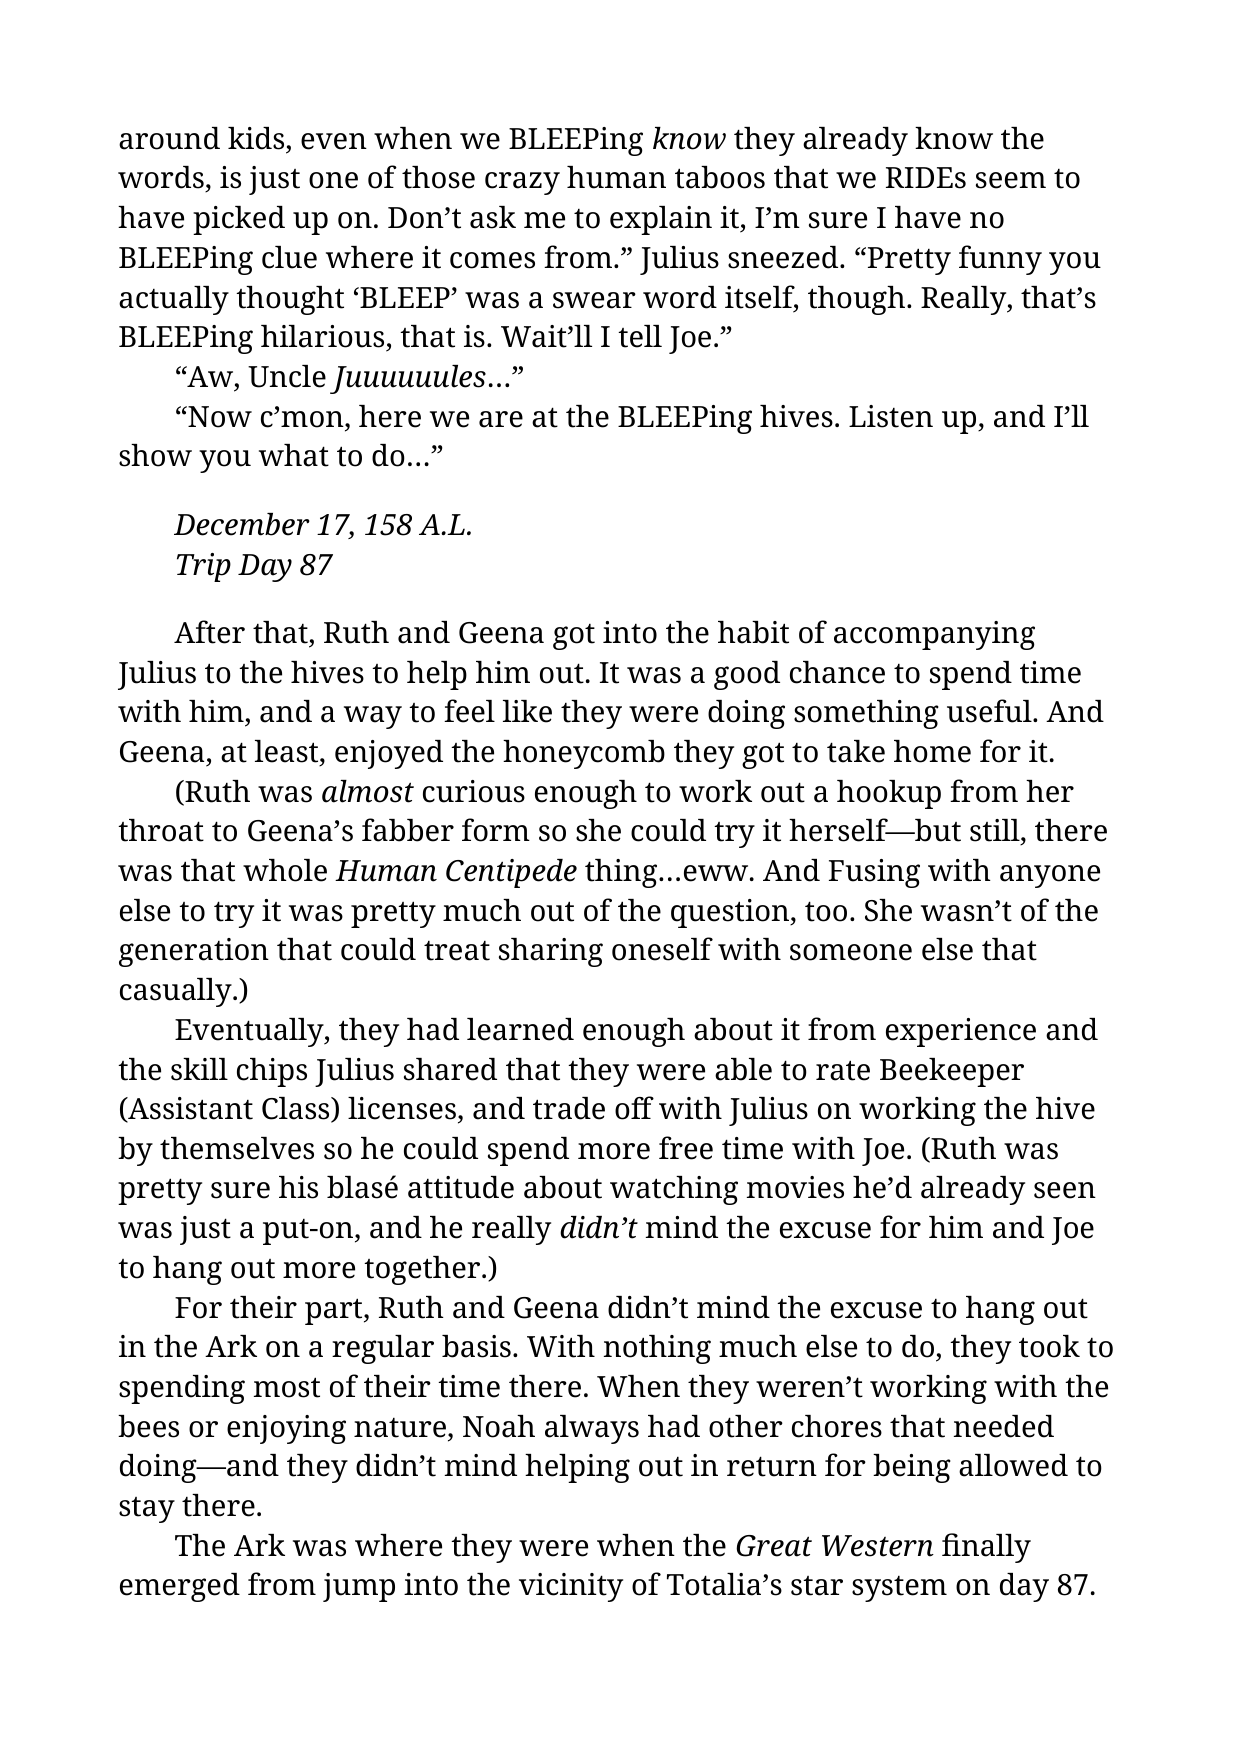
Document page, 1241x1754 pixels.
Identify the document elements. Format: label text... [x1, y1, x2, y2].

text “Aw, Uncle Juuuuuules…” [118, 356, 1122, 396]
text The Ark was where they were when the Great Western finally emerged from jump into the vicinity of Totalia’s star system on day 87. [118, 1525, 1122, 1604]
text December 17, 158 A.L. [118, 504, 1122, 544]
text “Now c’mon, here we are at the BLEEPing hives. Listen up, and I’ll show you what to do…” [118, 396, 1122, 475]
text After that, Ruth and Geena got into the habit of accompanying Julius to the hives to help him out. It was a good chance to spend time with him, and a way to feel like they were doing something useful. And Geena, at least, enjoyed the honeycomb they got to take home for it. [118, 612, 1122, 771]
text Trip Day 87 [118, 544, 1122, 583]
text around kids, even when we BLEEPing know they already know the words, is just one of those crazy human taboos that we RIDEs seem to have picked up on. Don’t ask me to explain it, I’m sure I have no BLEEPing clue where it comes from.” Julius sneezed. “Pretty funny you actually thought ‘BLEEP’ was a swear word itself, though. Really, that’s BLEEPing hilarious, that is. Wait’ll I tell Joe.” [118, 118, 1122, 356]
text Eventually, they had learned enough about it from experience and the skill chips Julius shared that they were able to rate Beekeeper (Assistant Class) licenses, and trade off with Julius on working the hive by themselves so he could spend more free time with Joe. (Ruth was pretty sure his blasé attitude about watching movies he’d already seen was just a put-on, and he really didn’t mind the excuse for him and Joe to hang out more together.) [118, 1009, 1122, 1287]
text For their part, Ruth and Geena didn’t mind the excuse to hang out in the Ark on a regular basis. With nothing much else to do, they took to spending most of their time there. When they weren’t working with the bees or enjoying nature, Noah always had other chores that needed doing—and they didn’t mind helping out in return for being allowed to stay there. [118, 1287, 1122, 1525]
text (Ruth was almost curious enough to work out a hookup from her throat to Geena’s fabber form so she could try it herself—but still, there was that whole Human Centipede thing…eww. And Fusing with anyone else to try it was pretty much out of the question, too. She wasn’t of the generation that could treat sharing oneself with someone else that casually.) [118, 771, 1122, 1009]
